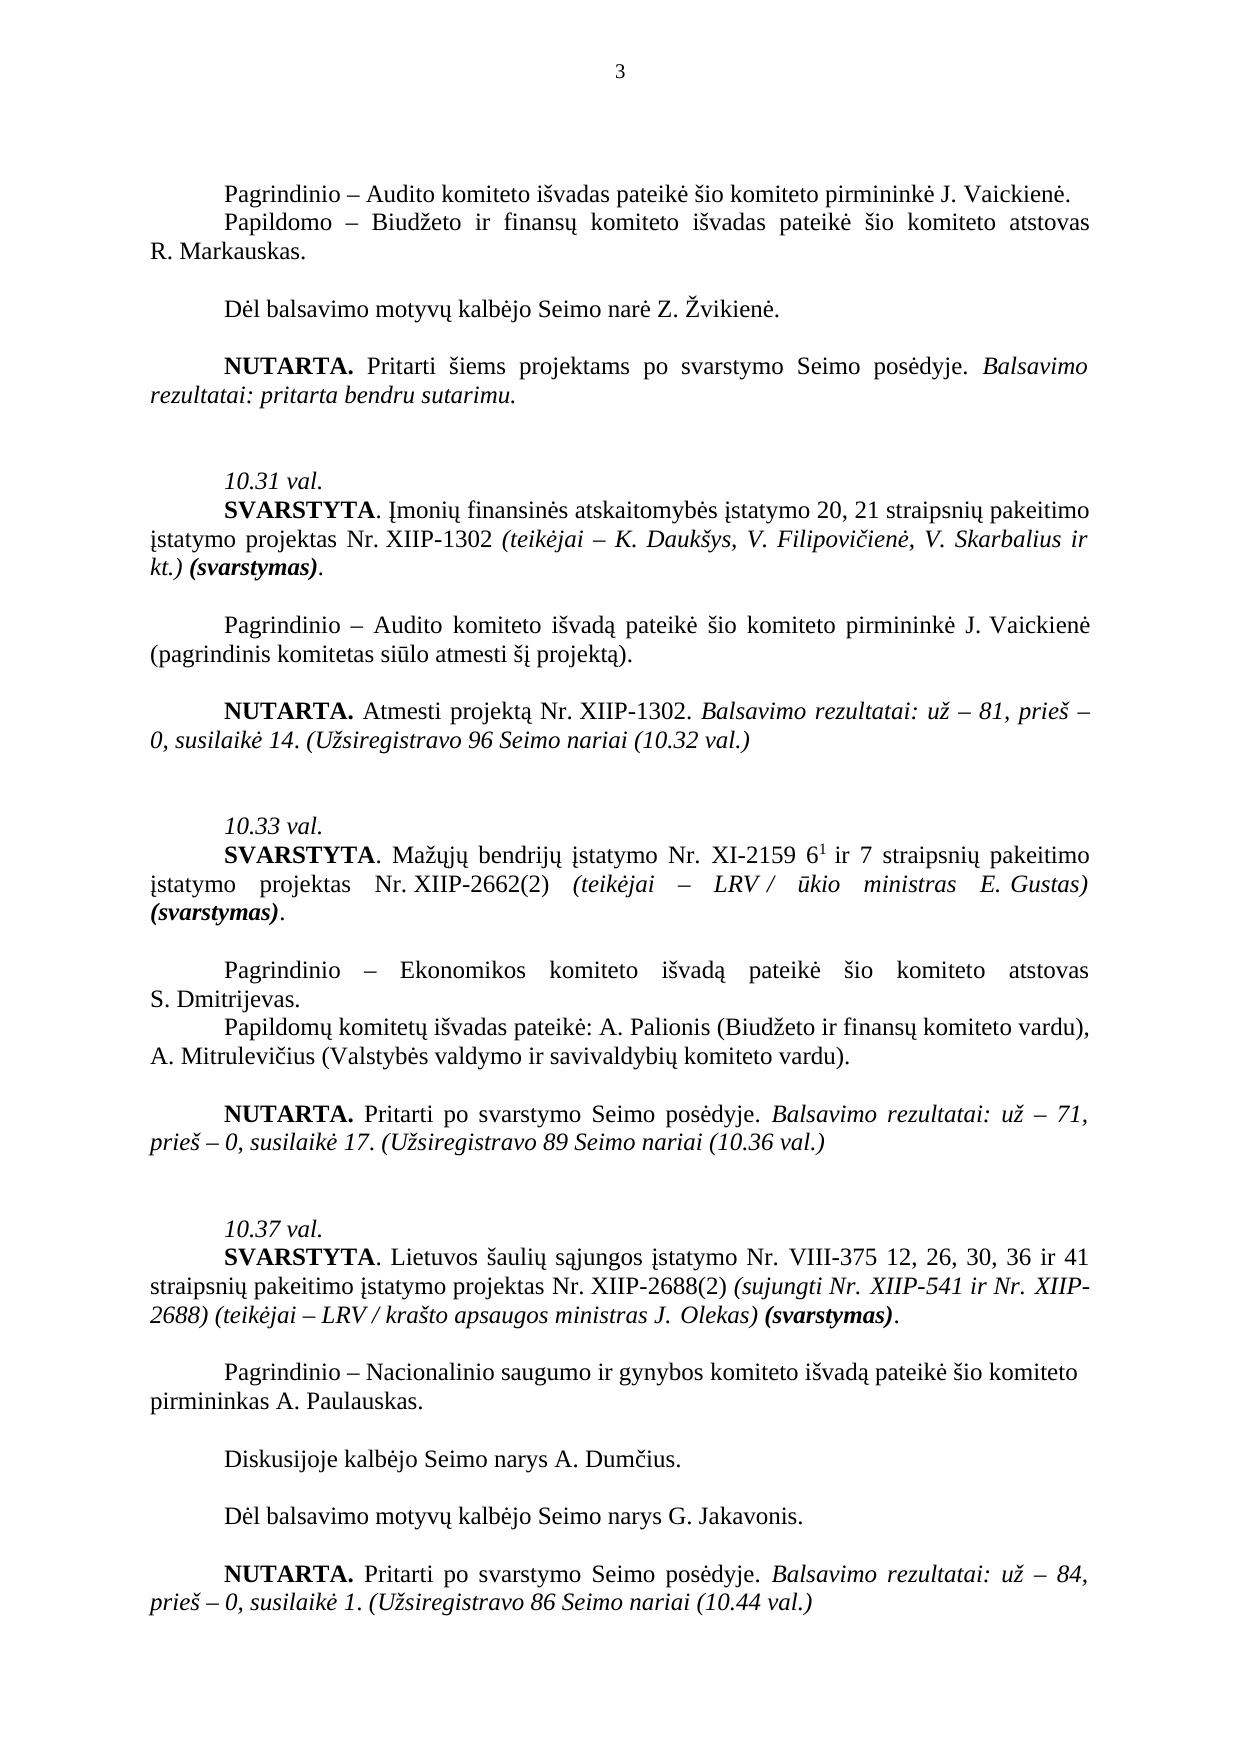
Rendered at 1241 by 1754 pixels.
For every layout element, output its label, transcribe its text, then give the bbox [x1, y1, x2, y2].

text 10.31 val. [150, 466, 1090, 495]
text 10.37 val. [150, 1214, 1090, 1242]
text Dėl balsavimo motyvų kalbėjo Seimo narė Z. Žvikienė. [150, 294, 1090, 322]
text Pagrindinio – Audito komiteto išvadą pateikė šio komiteto pirmininkė J. Vaickienė (pagrindinis komitetas siūlo atmesti šį projektą). [150, 610, 1090, 667]
text Papildomų komitetų išvadas pateikė: A. Palionis (Biudžeto ir finansų komiteto vardu), A. Mitrulevičius (Valstybės valdymo ir savivaldybių komiteto vardu). [150, 1012, 1090, 1070]
text 10.33 val. [150, 811, 1090, 840]
text SVARSTYTA. Įmonių finansinės atskaitomybės įstatymo 20, 21 straipsnių pakeitimo įstatymo projektas Nr. XIIP-1302 (teikėjai – K. Daukšys, V. Filipovičienė, V. Skarbalius ir kt.) (svarstymas). [150, 495, 1090, 581]
text SVARSTYTA. Mažųjų bendrijų įstatymo Nr. XI-2159 61 ir 7 straipsnių pakeitimo įstatymo projektas Nr. XIIP-2662(2) (teikėjai – LRV / ūkio ministras E. Gustas) (svarstymas). [150, 840, 1090, 926]
text NUTARTA. Pritarti po svarstymo Seimo posėdyje. Balsavimo rezultatai: už – 84, prieš – 0, susilaikė 1. (Užsiregistravo 86 Seimo nariai (10.44 val.) [150, 1559, 1090, 1616]
text Diskusijoje kalbėjo Seimo narys A. Dumčius. [150, 1444, 1090, 1472]
text Pagrindinio – Audito komiteto išvadas pateikė šio komiteto pirmininkė J. Vaickienė. [150, 179, 1090, 207]
text Dėl balsavimo motyvų kalbėjo Seimo narys G. Jakavonis. [150, 1501, 1090, 1530]
text NUTARTA. Pritarti po svarstymo Seimo posėdyje. Balsavimo rezultatai: už – 71, prieš – 0, susilaikė 17. (Užsiregistravo 89 Seimo nariai (10.36 val.) [150, 1099, 1090, 1156]
text SVARSTYTA. Lietuvos šaulių sąjungos įstatymo Nr. VIII-375 12, 26, 30, 36 ir 41 straipsnių pakeitimo įstatymo projektas Nr. XIIP-2688(2) (sujungti Nr. XIIP-541 ir Nr. XIIP-2688) (teikėjai – LRV / krašto apsaugos ministras J. Olekas) (svarstymas). [150, 1242, 1090, 1329]
text Papildomo – Biudžeto ir finansų komiteto išvadas pateikė šio komiteto atstovas R. Markauskas. [150, 207, 1090, 265]
text Pagrindinio – Nacionalinio saugumo ir gynybos komiteto išvadą pateikė šio komiteto pirmininkas A. Paulauskas. [150, 1357, 1090, 1415]
text NUTARTA. Pritarti šiems projektams po svarstymo Seimo posėdyje. Balsavimo rezultatai: pritarta bendru sutarimu. [150, 351, 1090, 409]
text Pagrindinio – Ekonomikos komiteto išvadą pateikė šio komiteto atstovas S. Dmitrijevas. [150, 955, 1090, 1012]
text NUTARTA. Atmesti projektą Nr. XIIP-1302. Balsavimo rezultatai: už – 81, prieš – 0, susilaikė 14. (Užsiregistravo 96 Seimo nariai (10.32 val.) [150, 696, 1090, 754]
